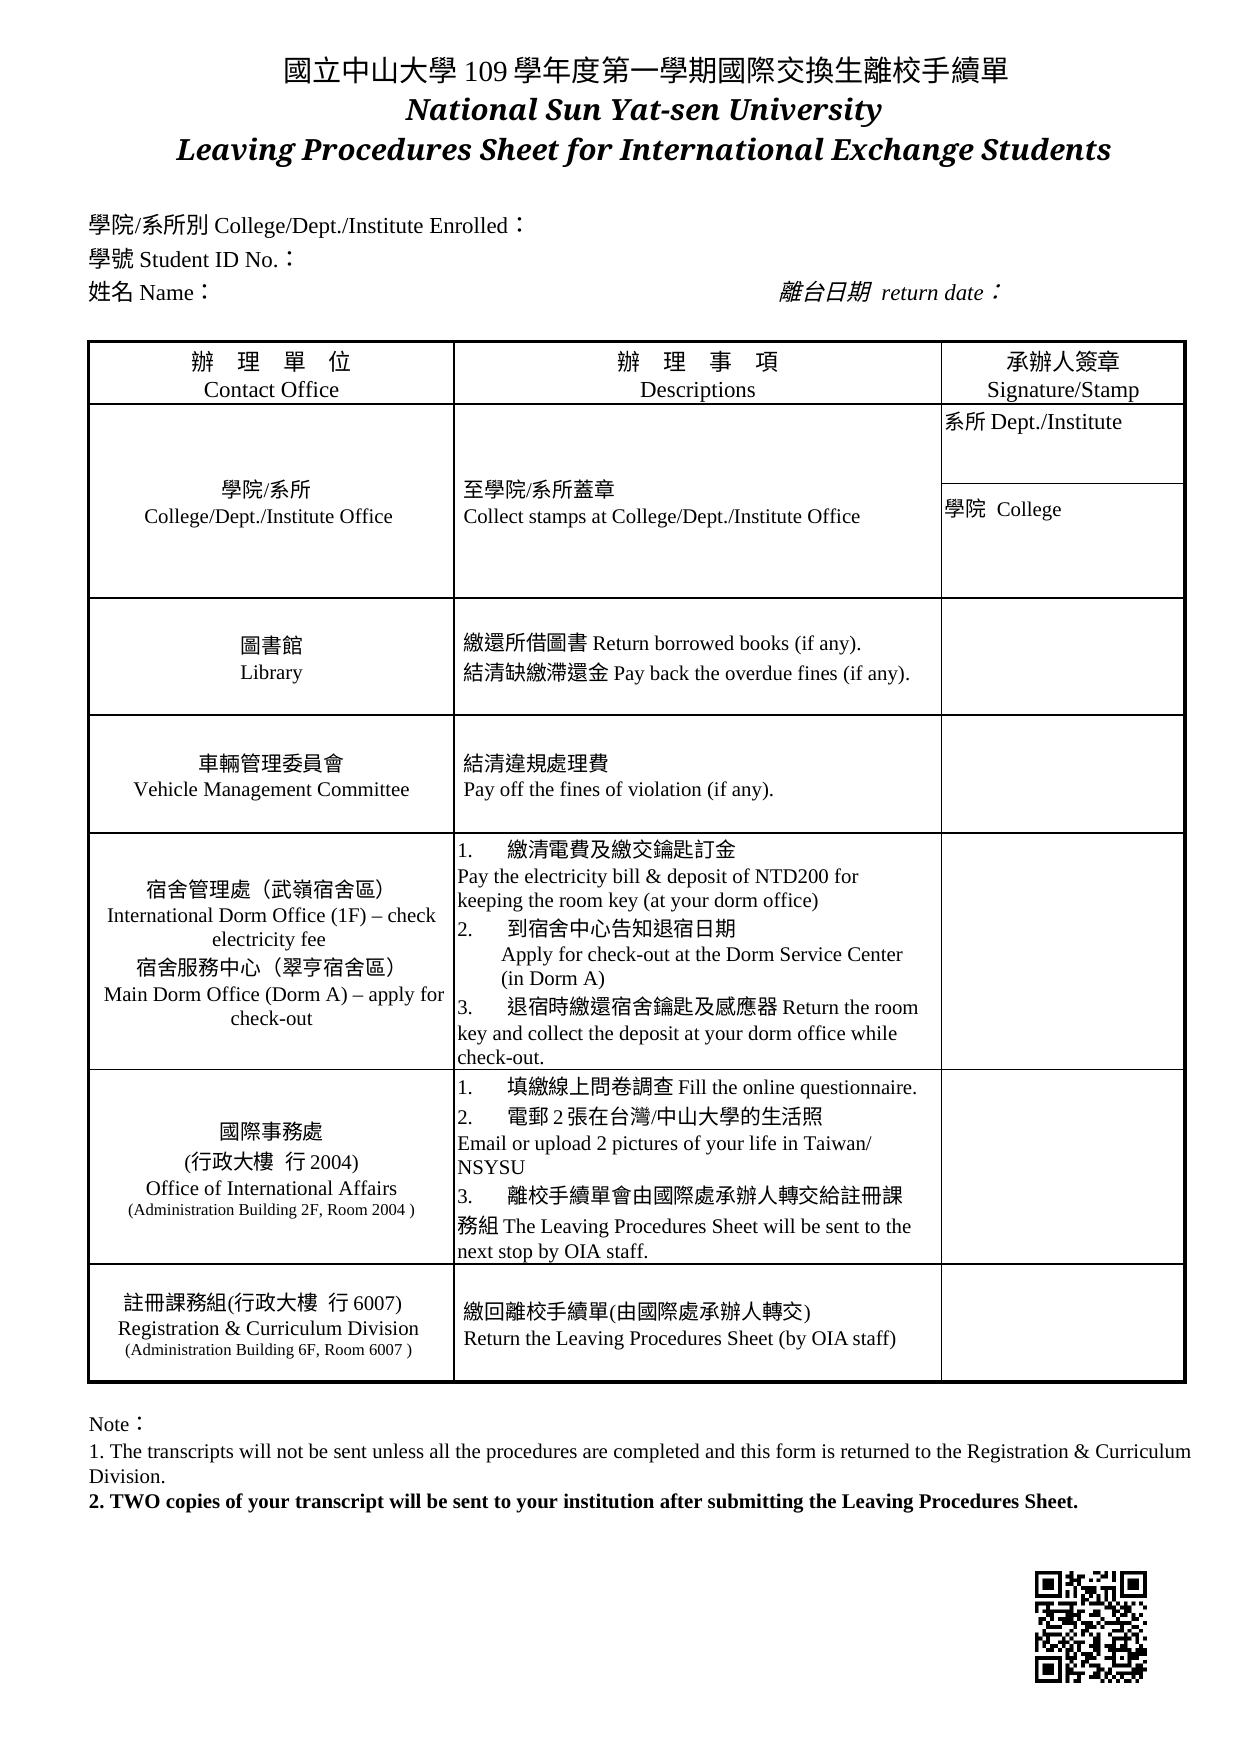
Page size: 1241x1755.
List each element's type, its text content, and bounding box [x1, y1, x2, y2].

table_header [89, 1513, 1240, 1550]
table_cell [942, 716, 1183, 832]
table_cell 至學院/系所蓋章 Collect stamps at College/Dept./Institute Office [455, 405, 941, 597]
text 1. The transcripts will not be sent unless all the procedures are completed and this form is returned to the Registration & Curriculum Division. [89, 1438, 1203, 1488]
text 2. TWO copies of your transcript will be sent to your institution after submitting the Leaving Procedures Sheet. [89, 1488, 1203, 1513]
text Note： [89, 1408, 1203, 1438]
text 學院/系所別College/Dept./Institute Enrolled： [89, 207, 1203, 241]
table_cell 圖書館 Library [90, 599, 453, 714]
table_cell 宿舍管理處（武嶺宿舍區） International Dorm Office (1F) – check electricity fee 宿舍服務中心（翠亨宿舍區） Main Dorm Office (Dorm A) – apply for check-out [90, 834, 453, 1069]
table_cell [942, 599, 1183, 714]
table_cell 結清違規處理費 Pay off the fines of violation (if any). [455, 716, 941, 832]
table_cell [89, 1550, 1240, 1704]
table_cell 車輛管理委員會 Vehicle Management Committee [90, 716, 453, 832]
subtitle Leaving Procedures Sheet for International Exchange Students [89, 129, 1203, 169]
table_cell [942, 1265, 1183, 1380]
table_cell [942, 834, 1183, 1069]
table_cell 學院/系所 College/Dept./Institute Office [90, 405, 453, 597]
text 姓名Name： 離台日期 return date： [89, 274, 1203, 307]
table_cell 註冊課務組(行政大樓 行6007) Registration & Curriculum Division (Administration Building 6F, Room 6007 ) [90, 1265, 453, 1380]
table_cell 系所Dept./Institute [942, 405, 1183, 483]
table_header 辦 理 事 項 Descriptions [455, 343, 941, 403]
text 國立中山大學109學年度第一學期國際交換生離校手續單 [89, 0, 1203, 89]
table_header 辦 理 單 位 Contact Office [90, 343, 453, 403]
table_cell 填繳線上問卷調查Fill the online questionnaire. 電郵2張在台灣/中山大學的生活照 Email or upload 2 pictures of your life in Taiwan/ NSYSU 離校手續單會由國際處承辦人轉交給註冊課務組The Leaving Procedures Sheet will be sent to the next stop by OIA staff. [455, 1070, 941, 1263]
table_cell 國際事務處 (行政大樓 行2004) Office of International Affairs (Administration Building 2F, Room 2004 ) [90, 1070, 453, 1263]
text 學號Student ID No.： [89, 241, 1203, 274]
table_cell [942, 1070, 1183, 1263]
table_header 承辦人簽章 Signature/Stamp [942, 343, 1183, 403]
table_cell 繳清電費及繳交鑰匙訂金 Pay the electricity bill & deposit of NTD200 for keeping the room key (at your dorm office) 到宿舍中心告知退宿日期 Apply for check-out at the Dorm Service Center (in Dorm A) 退宿時繳還宿舍鑰匙及感應器Return the room key and collect the deposit at your dorm office while check-out. [455, 834, 941, 1069]
subtitle National Sun Yat-sen University [89, 89, 1203, 129]
table_cell 繳還所借圖書Return borrowed books (if any). 結清缺繳滯還金Pay back the overdue fines (if any). [455, 599, 941, 714]
table_cell 繳回離校手續單(由國際處承辦人轉交) Return the Leaving Procedures Sheet (by OIA staff) [455, 1265, 941, 1380]
table_cell 學院 College [942, 484, 1183, 597]
